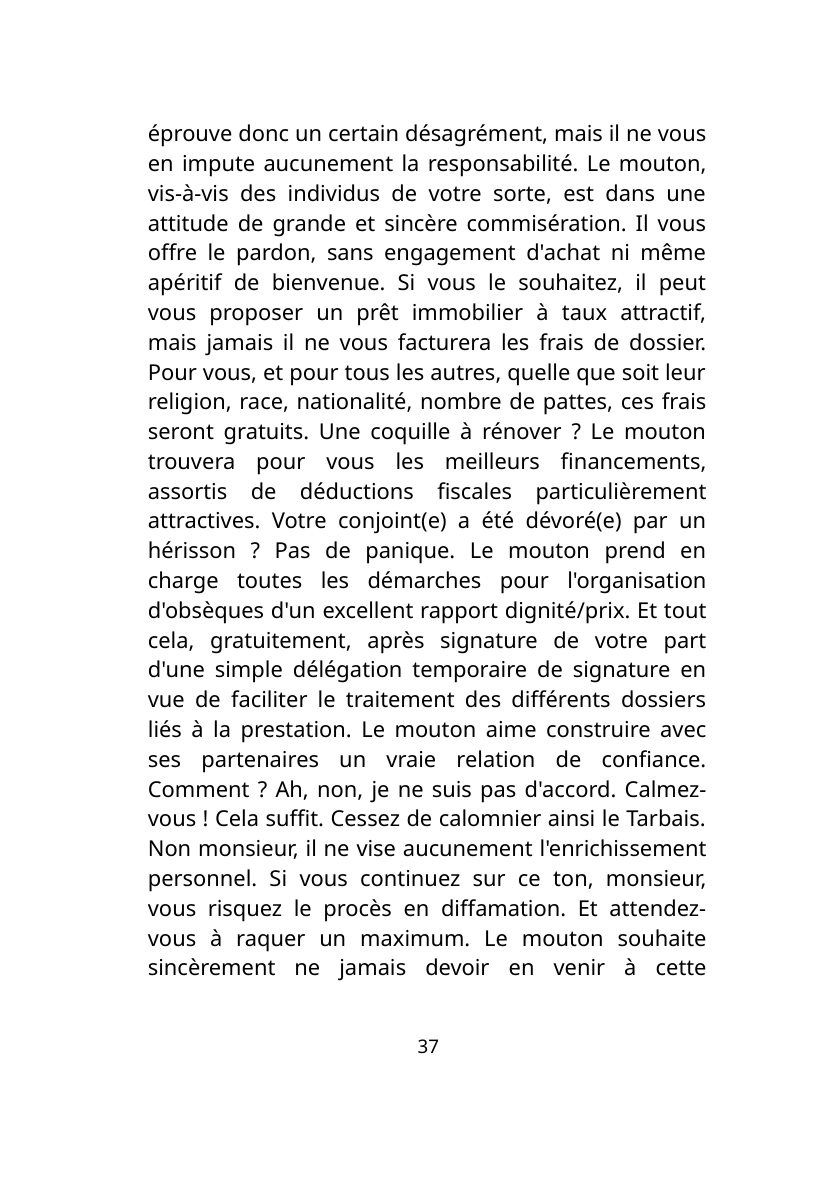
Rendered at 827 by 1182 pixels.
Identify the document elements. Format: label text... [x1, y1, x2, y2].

text éprouve donc un certain désagrément, mais il ne vous en impute aucunement la responsabilité. Le mouton, vis-à-vis des individus de votre sorte, est dans une attitude de grande et sincère commisération. Il vous offre le pardon, sans engagement d'achat ni même apéritif de bienvenue. Si vous le souhaitez, il peut vous proposer un prêt immobilier à taux attractif, mais jamais il ne vous facturera les frais de dossier. Pour vous, et pour tous les autres, quelle que soit leur religion, race, nationalité, nombre de pattes, ces frais seront gratuits. Une coquille à rénover ? Le mouton trouvera pour vous les meilleurs financements, assortis de déductions fiscales particulièrement attractives. Votre conjoint(e) a été dévoré(e) par un hérisson ? Pas de panique. Le mouton prend en charge toutes les démarches pour l'organisation d'obsèques d'un excellent rapport dignité/prix. Et tout cela, gratuitement, après signature de votre part d'une simple délégation temporaire de signature en vue de faciliter le traitement des différents dossiers liés à la prestation. Le mouton aime construire avec ses partenaires un vraie relation de confiance. Comment ? Ah, non, je ne suis pas d'accord. Calmez-vous ! Cela suffit. Cessez de calomnier ainsi le Tarbais. Non monsieur, il ne vise aucunement l'enrichissement personnel. Si vous continuez sur ce ton, monsieur, vous risquez le procès en diffamation. Et attendez-vous à raquer un maximum. Le mouton souhaite sincèrement ne jamais devoir en venir à cette [148, 118, 707, 982]
